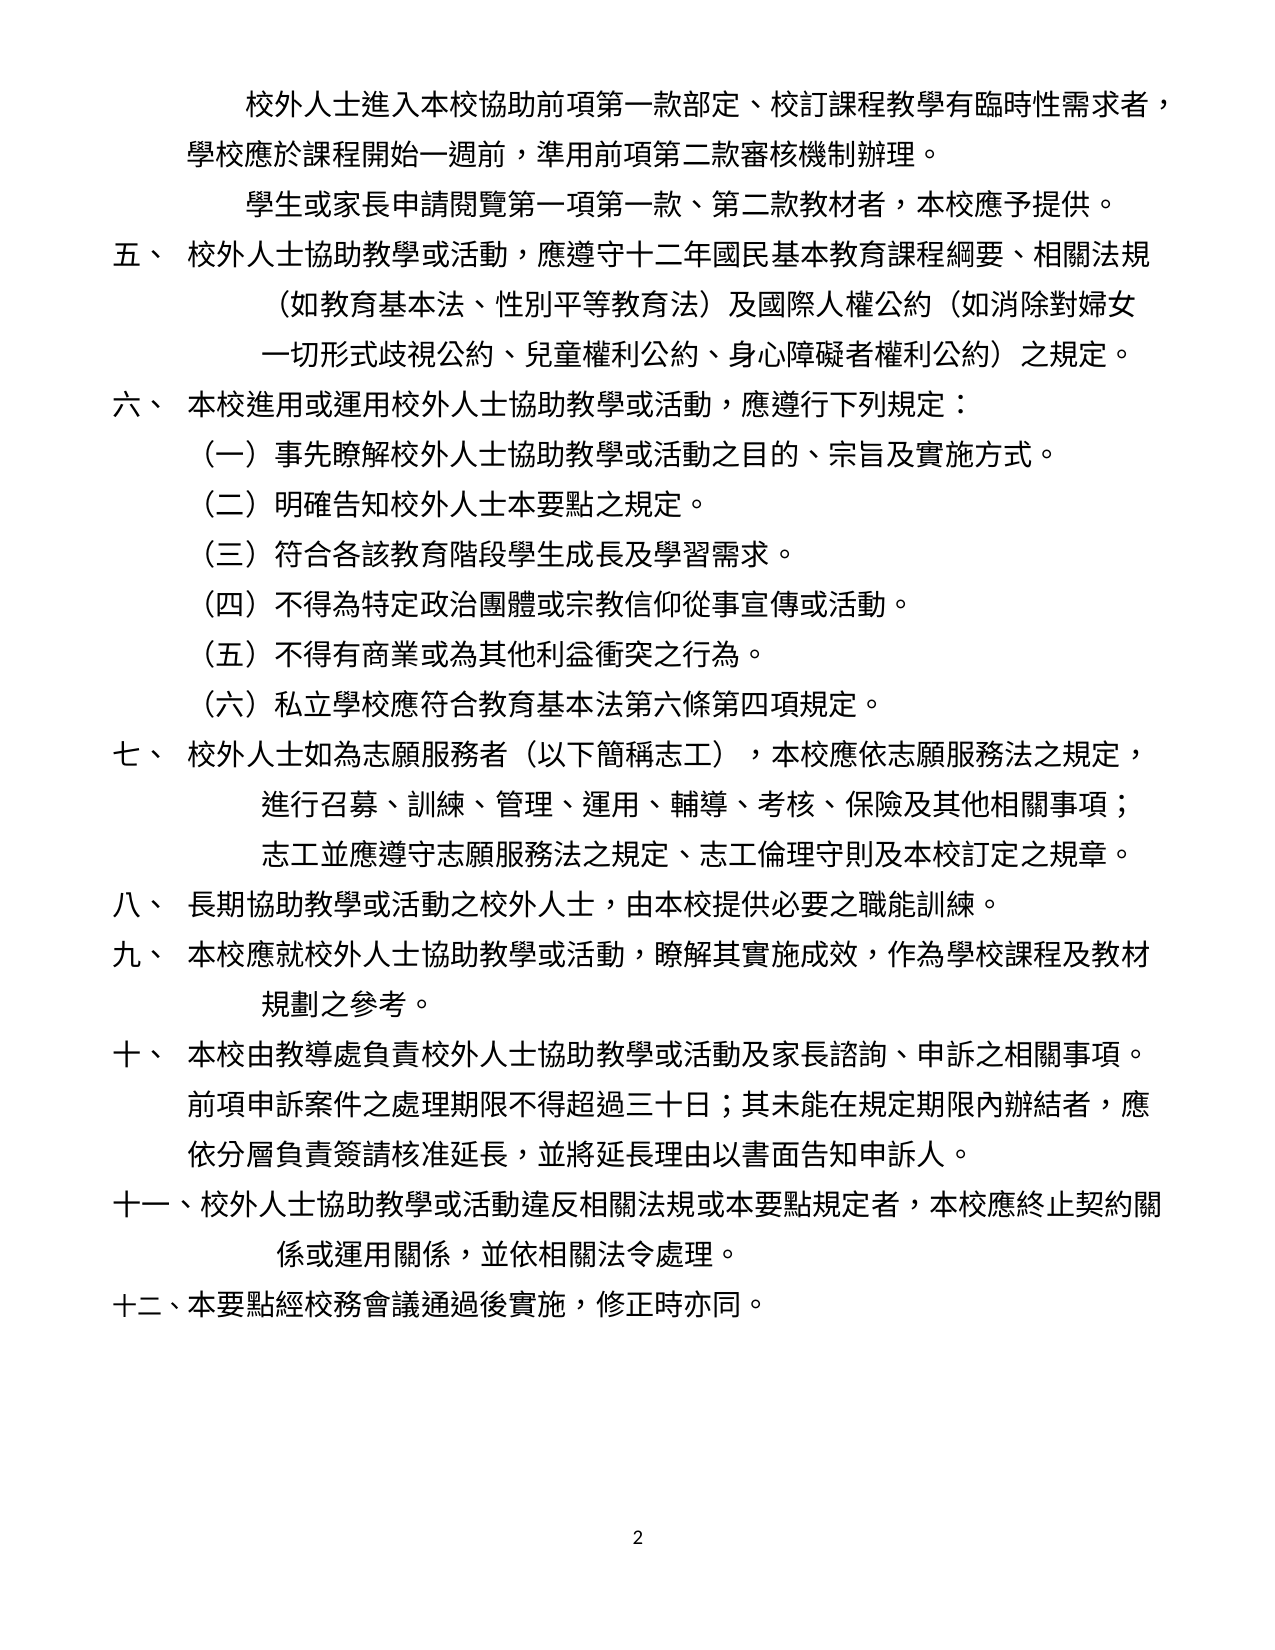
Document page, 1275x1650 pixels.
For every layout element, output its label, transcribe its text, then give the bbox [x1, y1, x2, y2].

list 本校進用或運用校外人士協助教學或活動，應遵行下列規定： [112, 375, 1162, 425]
list 本校由教導處負責校外人士協助教學或活動及家長諮詢、申訴之相關事項。 [112, 1025, 1162, 1075]
text 學生或家長申請閱覽第一項第一款、第二款教材者，本校應予提供。 [186, 175, 1162, 225]
text 前項申訴案件之處理期限不得超過三十日；其未能在規定期限內辦結者，應依分層負責簽請核准延長，並將延長理由以書面告知申訴人。 [187, 1075, 1162, 1175]
text （二）明確告知校外人士本要點之規定。 [186, 475, 1162, 525]
list 本校應就校外人士協助教學或活動，瞭解其實施成效，作為學校課程及教材規劃之參考。 [112, 925, 1162, 1025]
text （三）符合各該教育階段學生成長及學習需求。 [186, 525, 1162, 575]
list 校外人士如為志願服務者（以下簡稱志工），本校應依志願服務法之規定，進行召募、訓練、管理、運用、輔導、考核、保險及其他相關事項；志工並應遵守志願服務法之規定、志工倫理守則及本校訂定之規章。 [112, 725, 1162, 875]
text （一）事先瞭解校外人士協助教學或活動之目的、宗旨及實施方式。 [186, 425, 1162, 475]
list 校外人士協助教學或活動，應遵守十二年國民基本教育課程綱要、相關法規（如教育基本法、性別平等教育法）及國際人權公約（如消除對婦女一切形式歧視公約、兒童權利公約、身心障礙者權利公約）之規定。 [112, 225, 1162, 375]
text 校外人士進入本校協助前項第一款部定、校訂課程教學有臨時性需求者，學校應於課程開始一週前，準用前項第二款審核機制辦理。 [186, 75, 1162, 175]
list 本要點經校務會議通過後實施，修正時亦同。 [112, 1275, 1162, 1325]
text （五）不得有商業或為其他利益衝突之行為。 [186, 625, 1162, 675]
text （四）不得為特定政治團體或宗教信仰從事宣傳或活動。 [186, 575, 1162, 625]
text （六）私立學校應符合教育基本法第六條第四項規定。 [186, 675, 1162, 725]
list 校外人士協助教學或活動違反相關法規或本要點規定者，本校應終止契約關係或運用關係，並依相關法令處理。 [112, 1175, 1162, 1275]
list 長期協助教學或活動之校外人士，由本校提供必要之職能訓練。 [112, 875, 1162, 925]
